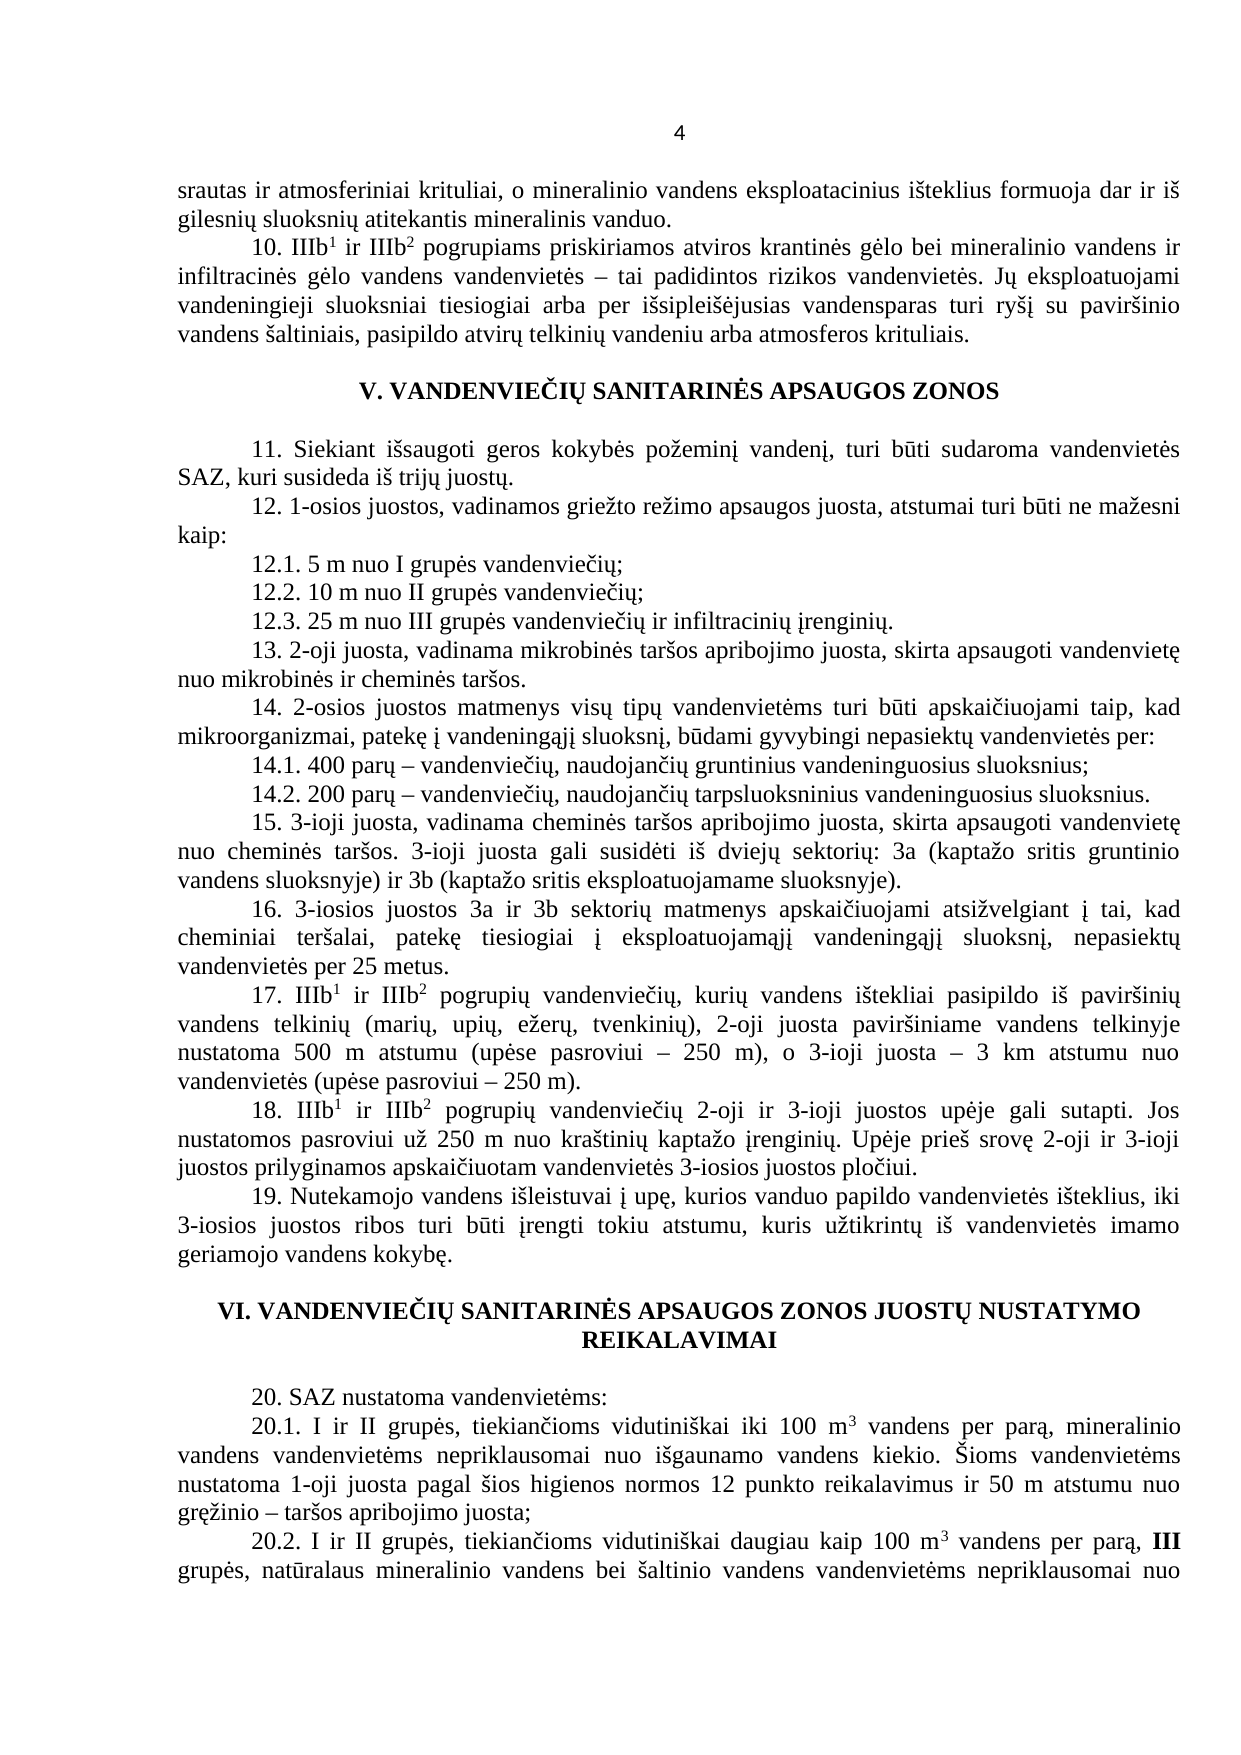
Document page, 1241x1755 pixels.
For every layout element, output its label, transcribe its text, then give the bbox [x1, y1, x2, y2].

text 11. Siekiant išsaugoti geros kokybės požeminį vandenį, turi būti sudaroma vandenvietės SAZ, kuri susideda iš trijų juostų. [177, 434, 1181, 491]
text 16. 3-iosios juostos 3a ir 3b sektorių matmenys apskaičiuojami atsižvelgiant į tai, kad cheminiai teršalai, patekę tiesiogiai į eksploatuojamąjį vandeningąjį sluoksnį, nepasiektų vandenvietės per 25 metus. [177, 894, 1181, 980]
text 19. Nutekamojo vandens išleistuvai į upę, kurios vanduo papildo vandenvietės išteklius, iki 3-iosios juostos ribos turi būti įrengti tokiu atstumu, kuris užtikrintų iš vandenvietės imamo geriamojo vandens kokybę. [177, 1181, 1181, 1267]
text 20. SAZ nustatoma vandenvietėms: [177, 1382, 1181, 1411]
text V. VANDENVIEČIŲ SANITARINĖS APSAUGOS ZONOS [177, 376, 1181, 405]
text 12.2. 10 m nuo II grupės vandenviečių; [177, 577, 1181, 606]
text 14.1. 400 parų – vandenviečių, naudojančių gruntinius vandeninguosius sluoksnius; [177, 750, 1181, 779]
text 20.2. I ir II grupės, tiekiančioms vidutiniškai daugiau kaip 100 m3 vandens per parą, III grupės, natūralaus mineralinio vandens bei šaltinio vandens vandenvietėms nepriklausomai nuo [177, 1526, 1181, 1584]
text 15. 3-ioji juosta, vadinama cheminės taršos apribojimo juosta, skirta apsaugoti vandenvietę nuo cheminės taršos. 3-ioji juosta gali susidėti iš dviejų sektorių: 3a (kaptažo sritis gruntinio vandens sluoksnyje) ir 3b (kaptažo sritis eksploatuojamame sluoksnyje). [177, 807, 1181, 894]
text 17. IIIb1 ir IIIb2 pogrupių vandenviečių, kurių vandens ištekliai pasipildo iš paviršinių vandens telkinių (marių, upių, ežerų, tvenkinių), 2-oji juosta paviršiniame vandens telkinyje nustatoma 500 m atstumu (upėse pasroviui – 250 m), o 3-ioji juosta – 3 km atstumu nuo vandenvietės (upėse pasroviui – 250 m). [177, 980, 1181, 1095]
text VI. VANDENVIEČIŲ SANITARINĖS APSAUGOS ZONOS JUOSTŲ NUSTATYMO REIKALAVIMAI [177, 1296, 1181, 1354]
text 12.3. 25 m nuo III grupės vandenviečių ir infiltracinių įrenginių. [177, 606, 1181, 635]
text 18. IIIb1 ir IIIb2 pogrupių vandenviečių 2-oji ir 3-ioji juostos upėje gali sutapti. Jos nustatomos pasroviui už 250 m nuo kraštinių kaptažo įrenginių. Upėje prieš srovę 2-oji ir 3-ioji juostos prilyginamos apskaičiuotam vandenvietės 3-iosios juostos pločiui. [177, 1095, 1181, 1181]
text 12.1. 5 m nuo I grupės vandenviečių; [177, 549, 1181, 577]
text 12. 1-osios juostos, vadinamos griežto režimo apsaugos juosta, atstumai turi būti ne mažesni kaip: [177, 491, 1181, 549]
text 10. IIIb1 ir IIIb2 pogrupiams priskiriamos atviros krantinės gėlo bei mineralinio vandens ir infiltracinės gėlo vandens vandenvietės – tai padidintos rizikos vandenvietės. Jų eksploatuojami vandeningieji sluoksniai tiesiogiai arba per išsipleišėjusias vandensparas turi ryšį su paviršinio vandens šaltiniais, pasipildo atvirų telkinių vandeniu arba atmosferos krituliais. [177, 232, 1181, 347]
text 14. 2-osios juostos matmenys visų tipų vandenvietėms turi būti apskaičiuojami taip, kad mikroorganizmai, patekę į vandeningąjį sluoksnį, būdami gyvybingi nepasiektų vandenvietės per: [177, 692, 1181, 750]
text 20.1. I ir II grupės, tiekiančioms vidutiniškai iki 100 m3 vandens per parą, mineralinio vandens vandenvietėms nepriklausomai nuo išgaunamo vandens kiekio. Šioms vandenvietėms nustatoma 1-oji juosta pagal šios higienos normos 12 punkto reikalavimus ir 50 m atstumu nuo gręžinio – taršos apribojimo juosta; [177, 1411, 1181, 1526]
text 14.2. 200 parų – vandenviečių, naudojančių tarpsluoksninius vandeninguosius sluoksnius. [177, 779, 1181, 807]
text srautas ir atmosferiniai krituliai, o mineralinio vandens eksploatacinius išteklius formuoja dar ir iš gilesnių sluoksnių atitekantis mineralinis vanduo. [177, 175, 1181, 232]
text 13. 2-oji juosta, vadinama mikrobinės taršos apribojimo juosta, skirta apsaugoti vandenvietę nuo mikrobinės ir cheminės taršos. [177, 635, 1181, 692]
